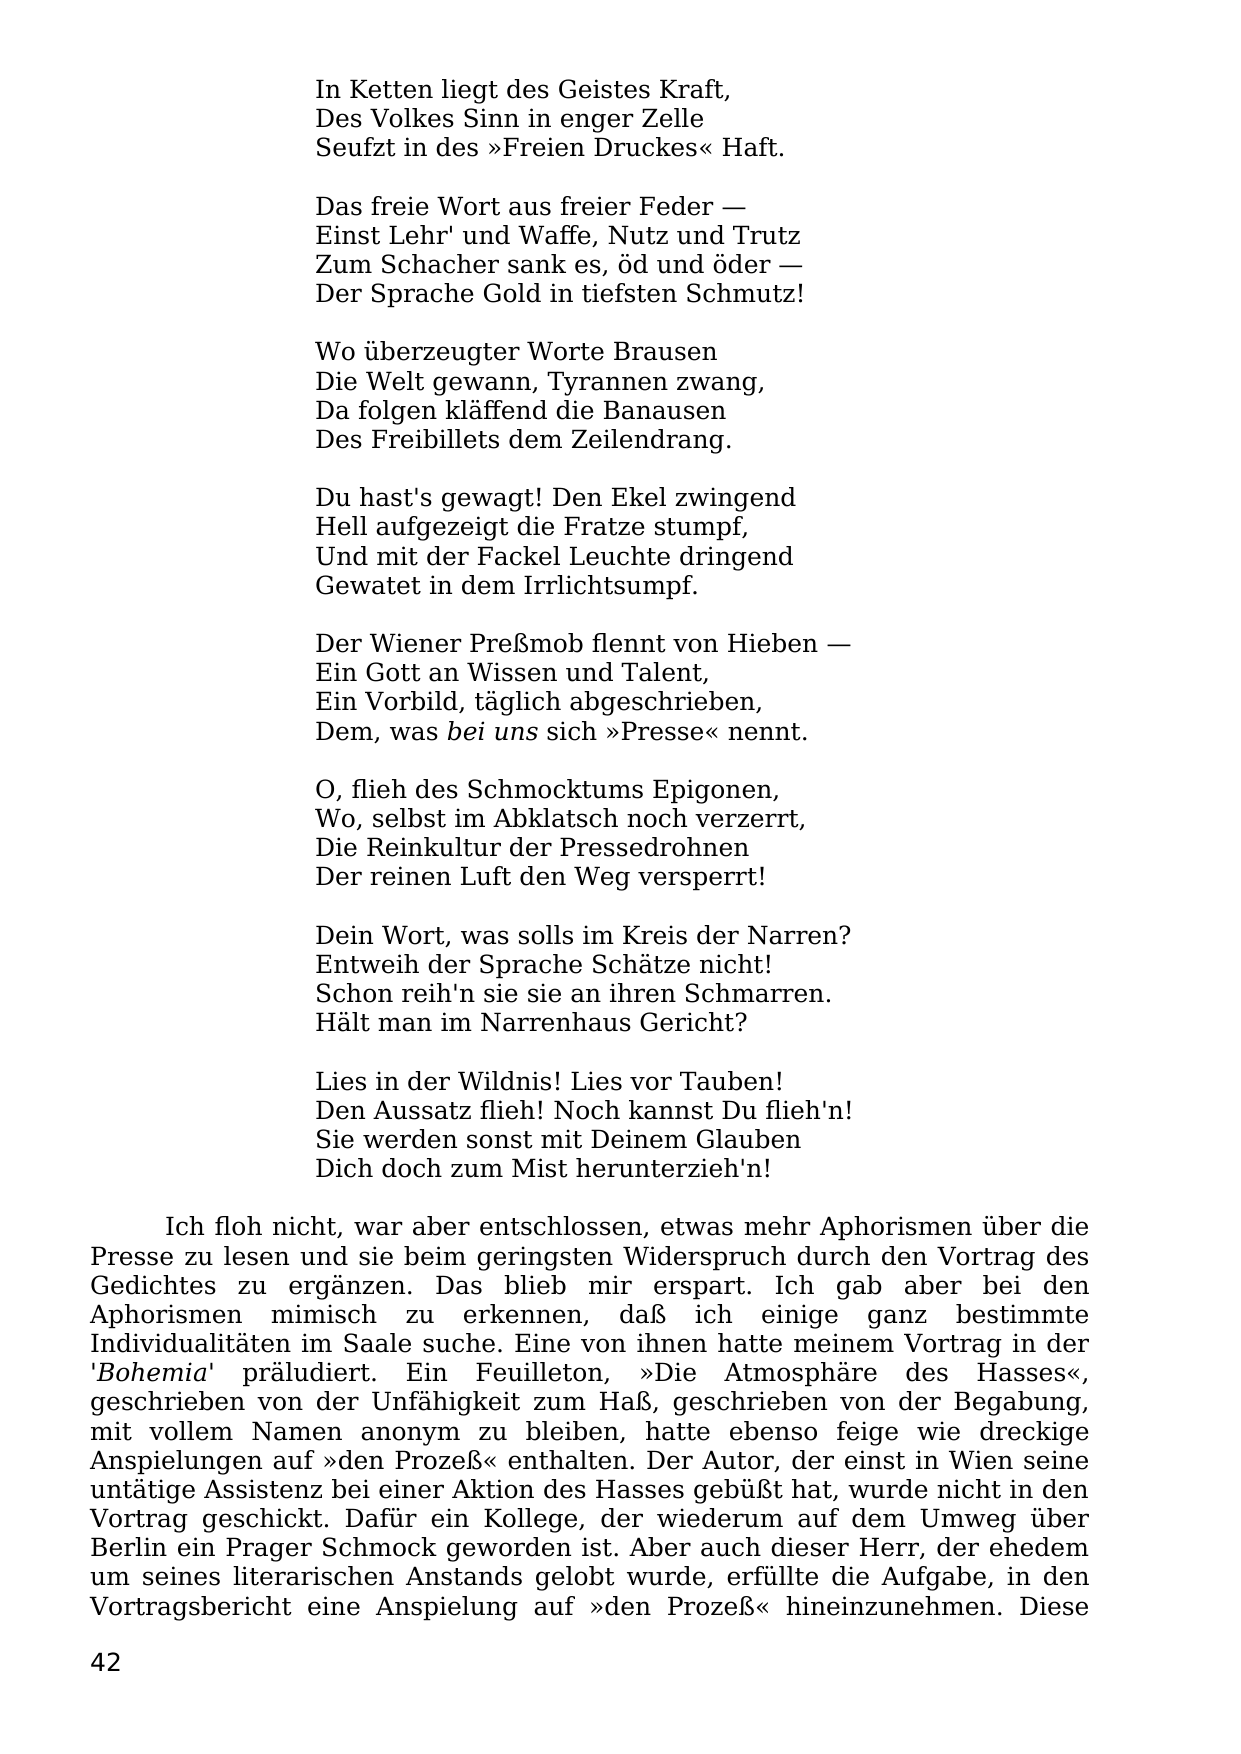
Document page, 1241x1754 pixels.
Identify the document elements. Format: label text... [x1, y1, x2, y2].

text Da folgen kläffend die Banausen [240, 396, 1091, 425]
text Des Volkes Sinn in enger Zelle [240, 104, 1091, 133]
text Dich doch zum Mist herunterzieh'n! [240, 1154, 1091, 1183]
text Dem, was bei uns sich »Presse« nennt. [240, 717, 1091, 746]
text Den Aussatz flieh! Noch kannst Du flieh'n! [240, 1096, 1091, 1125]
text Hell aufgezeigt die Fratze stumpf, [240, 512, 1091, 542]
text Zum Schacher sank es, öd und öder — [240, 250, 1091, 279]
text Schon reih'n sie sie an ihren Schmarren. [240, 979, 1091, 1008]
text Sie werden sonst mit Deinem Glauben [240, 1125, 1091, 1154]
text Ich floh nicht, war aber entschlossen, etwas mehr Aphorismen über die Presse zu lesen und sie beim geringsten Widerspruch durch den Vortrag des Gedichtes zu ergänzen. Das blieb mir erspart. Ich gab aber bei den Aphorismen mimisch zu erkennen, daß ich einige ganz bestimmte Individualitäten im Saale suche. Eine von ihnen hatte meinem Vortrag in der 'Bohemia' präludiert. Ein Feuilleton, »Die Atmosphäre des Hasses«, geschrieben von der Unfähigkeit zum Haß, geschrieben von der Begabung, mit vollem Namen anonym zu bleiben, hatte ebenso feige wie dreckige Anspielungen auf »den Prozeß« enthalten. Der Autor, der einst in Wien seine untätige Assistenz bei einer Aktion des Hasses gebüßt hat, wurde nicht in den Vortrag geschickt. Dafür ein Kollege, der wiederum auf dem Umweg über Berlin ein Prager Schmock geworden ist. Aber auch dieser Herr, der ehedem um seines literarischen Anstands gelobt wurde, erfüllte die Aufgabe, in den Vortragsbericht eine Anspielung auf »den Prozeß« hineinzunehmen. Diese [90, 1212, 1091, 1621]
text O, flieh des Schmocktums Epigonen, [240, 775, 1091, 804]
text Ein Vorbild, täglich abgeschrieben, [240, 687, 1091, 717]
text Entweih der Sprache Schätze nicht! [240, 950, 1091, 979]
text Wo überzeugter Worte Brausen [240, 337, 1091, 367]
text Einst Lehr' und Waffe, Nutz und Trutz [240, 221, 1091, 250]
text Der Wiener Preßmob flennt von Hieben — [240, 629, 1091, 658]
text Die Welt gewann, Tyrannen zwang, [240, 367, 1091, 396]
text Des Freibillets dem Zeilendrang. [240, 425, 1091, 454]
text Und mit der Fackel Leuchte dringend [240, 542, 1091, 571]
text Seufzt in des »Freien Druckes« Haft. [240, 133, 1091, 162]
text Der reinen Luft den Weg versperrt! [240, 862, 1091, 892]
text In Ketten liegt des Geistes Kraft, [240, 75, 1091, 104]
text Dein Wort, was solls im Kreis der Narren? [240, 921, 1091, 950]
text Ein Gott an Wissen und Talent, [240, 658, 1091, 687]
text Der Sprache Gold in tiefsten Schmutz! [240, 279, 1091, 308]
text Wo, selbst im Abklatsch noch verzerrt, [240, 804, 1091, 833]
text Du hast's gewagt! Den Ekel zwingend [240, 483, 1091, 512]
text Hält man im Narrenhaus Gericht? [240, 1008, 1091, 1037]
text Lies in der Wildnis! Lies vor Tauben! [240, 1067, 1091, 1096]
text Gewatet in dem Irrlichtsumpf. [240, 571, 1091, 600]
text Die Reinkultur der Pressedrohnen [240, 833, 1091, 862]
text Das freie Wort aus freier Feder — [240, 192, 1091, 221]
